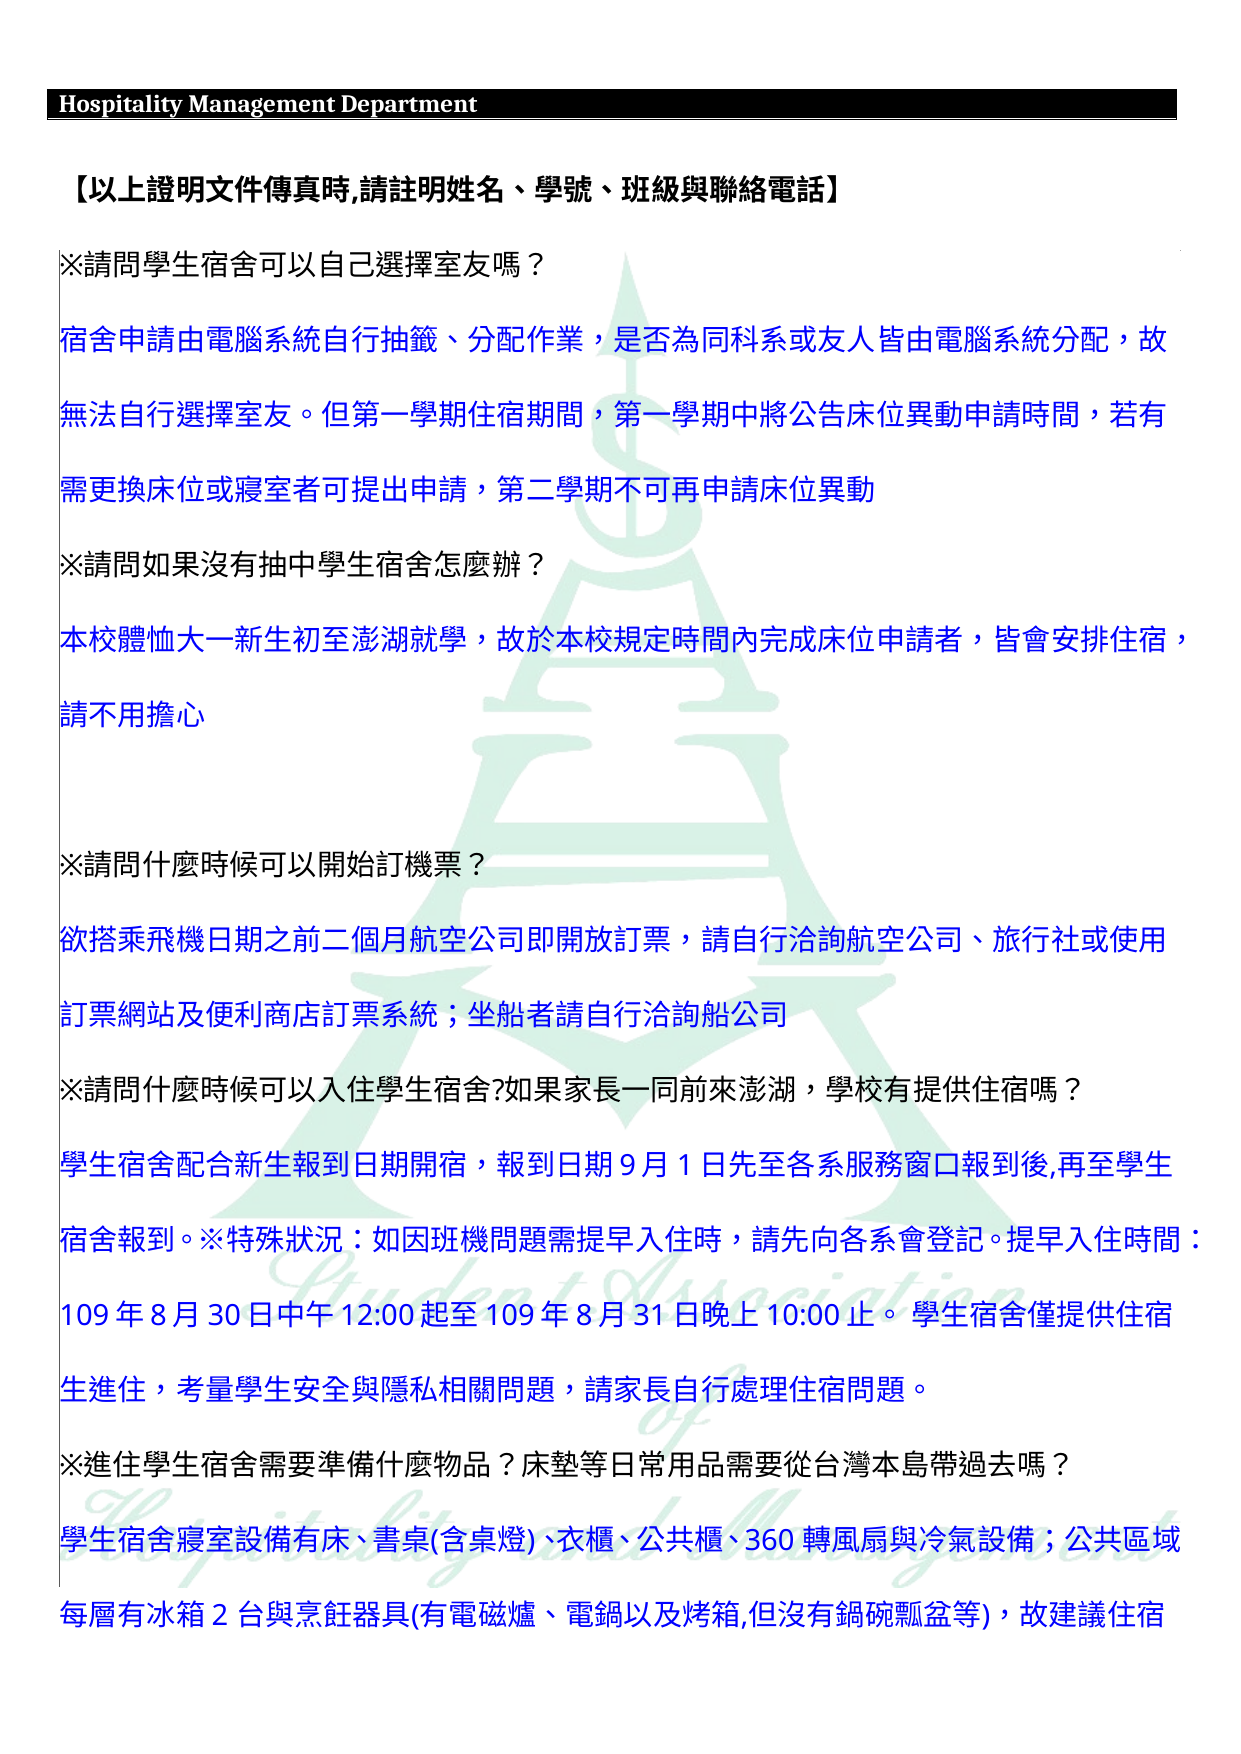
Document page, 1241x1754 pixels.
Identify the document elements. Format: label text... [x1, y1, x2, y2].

text 學生宿舍寢室設備有床、書桌(含桌燈)、衣櫃、公共櫃、360 轉風扇與冷氣設備；公共區域每層有冰箱 2 台與烹飪器具(有電磁爐、電鍋以及烤箱,但沒有鍋碗瓢盆等)，故建議住宿生準備個人衣物、生活日常用品、寢具等(提醒：學生宿舍嚴禁使用高耗能電器用品，請勿攜帶) [59, 1588, 1181, 1650]
text 【以上證明文件傳真時,請註明姓名、學號、班級與聯絡電話】 [59, 150, 1181, 225]
text ※請問學生宿舍可以自己選擇室友嗎？ [59, 225, 1181, 250]
